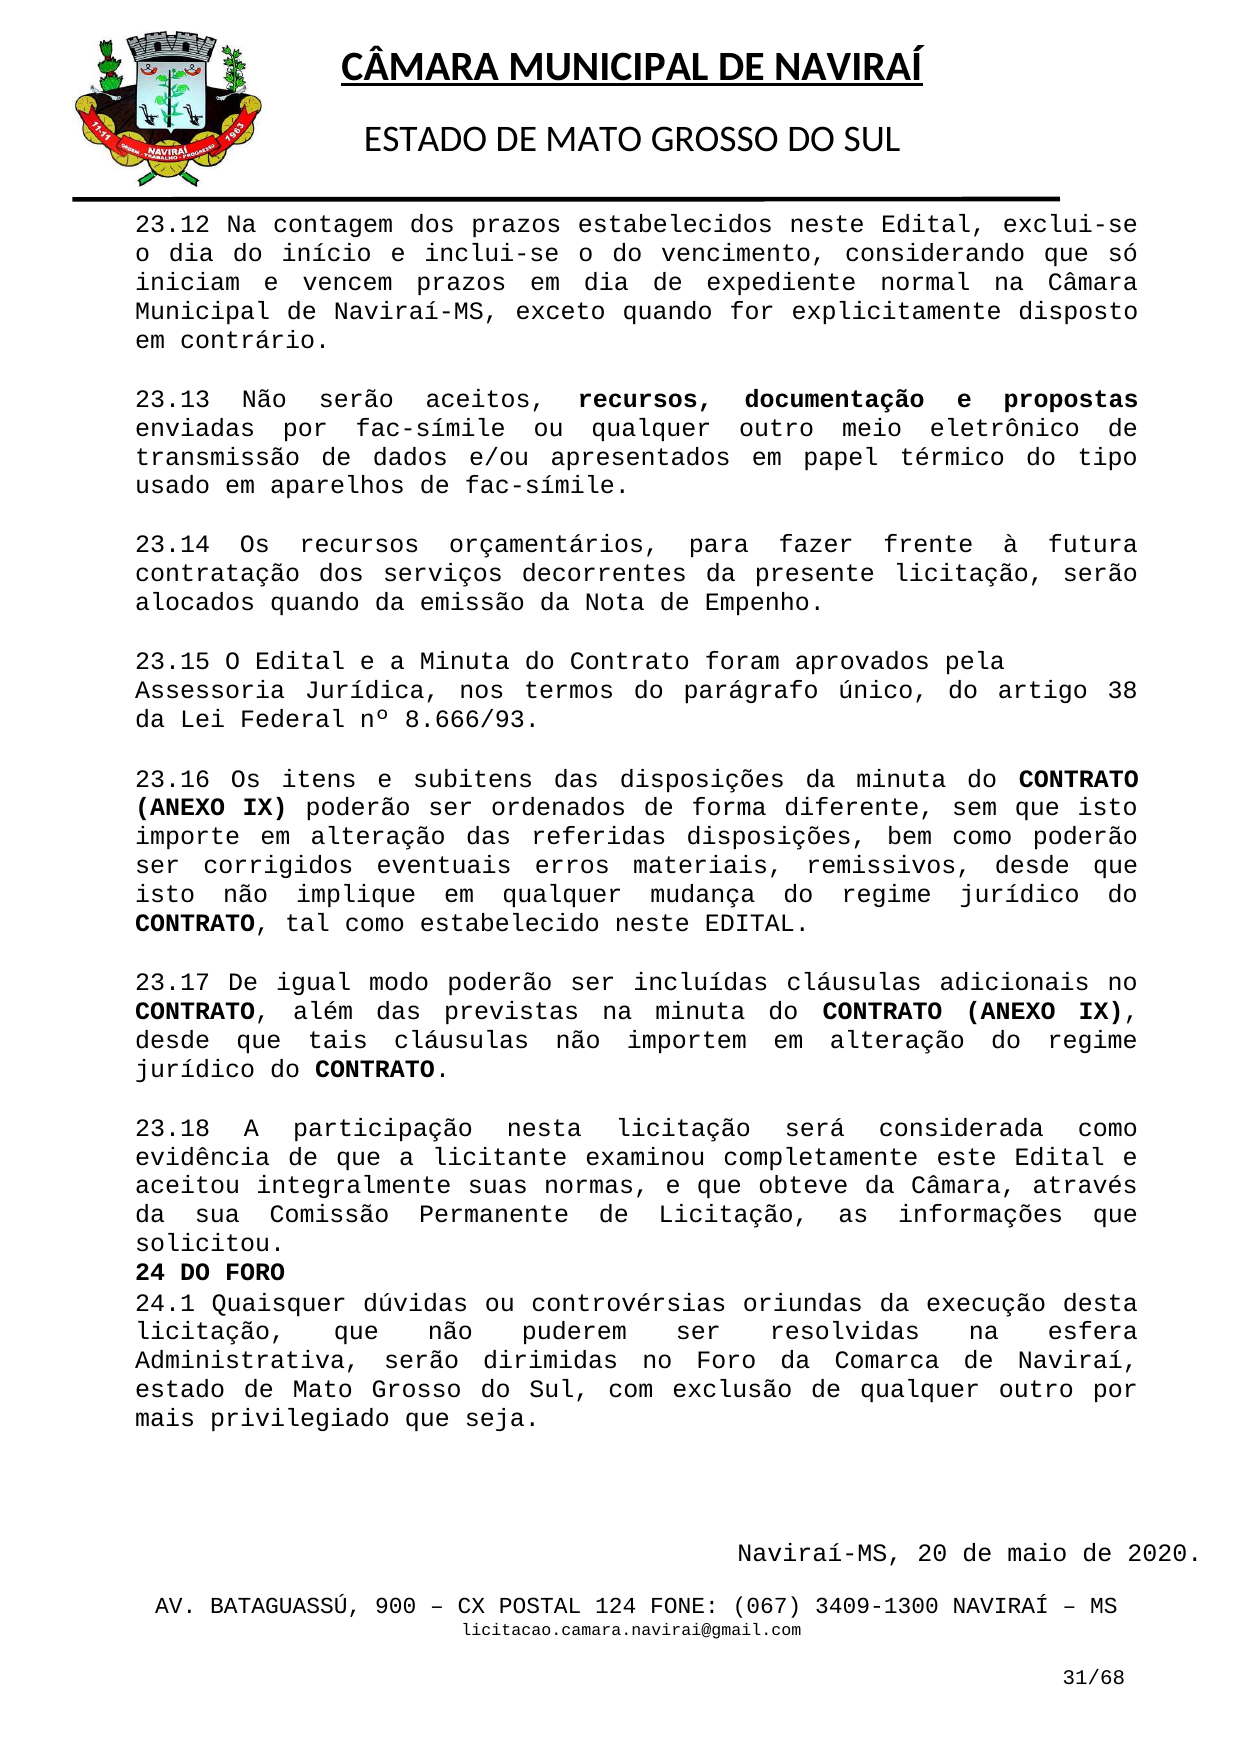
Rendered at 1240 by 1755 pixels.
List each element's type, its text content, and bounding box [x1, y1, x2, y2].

text 24.1 Quaisquer dúvidas ou controvérsias oriundas da execução desta licitação, que não puderem ser resolvidas na esfera Administrativa, serão dirimidas no Foro da Comarca de Naviraí, estado de Mato Grosso do Sul, com exclusão de qualquer outro por mais privilegiado que seja. [135, 1290, 1138, 1434]
text 23.18 A participação nesta licitação será considerada como evidência de que a licitante examinou completamente este Edital e aceitou integralmente suas normas, e que obteve da Câmara, através da sua Comissão Permanente de Licitação, as informações que solicitou. [135, 1115, 1138, 1259]
text 23.12 Na contagem dos prazos estabelecidos neste Edital, exclui-se o dia do início e inclui-se o do vencimento, considerando que só iniciam e vencem prazos em dia de expediente normal na Câmara Municipal de Naviraí-MS, exceto quando for explicitamente disposto em contrário. [135, 212, 1138, 356]
text Naviraí-MS, 20 de maio de 2020. [135, 1541, 1217, 1569]
subtitle 24 DO FORO [135, 1260, 1226, 1288]
text 23.16 Os itens e subitens das disposições da minuta do CONTRATO (ANEXO IX) poderão ser ordenados de forma diferente, sem que isto importe em alteração das referidas disposições, bem como poderão ser corrigidos eventuais erros materiais, remissivos, desde que isto não implique em qualquer mudança do regime jurídico do CONTRATO, tal como estabelecido neste EDITAL. [135, 766, 1138, 939]
text 23.14 Os recursos orçamentários, para fazer frente à futura contratação dos serviços decorrentes da presente licitação, serão alocados quando da emissão da Nota de Empenho. [135, 532, 1138, 618]
text 23.15 O Edital e a Minuta do Contrato foram aprovados pela [135, 649, 1138, 677]
text Assessoria Jurídica, nos termos do parágrafo único, do artigo 38 da Lei Federal nº 8.666/93. [135, 678, 1138, 735]
text 23.17 De igual modo poderão ser incluídas cláusulas adicionais no CONTRATO, além das previstas na minuta do CONTRATO (ANEXO IX), desde que tais cláusulas não importem em alteração do regime jurídico do CONTRATO. [135, 969, 1138, 1084]
text 23.13 Não serão aceitos, recursos, documentação e propostas enviadas por fac-símile ou qualquer outro meio eletrônico de transmissão de dados e/ou apresentados em papel térmico do tipo usado em aparelhos de fac-símile. [135, 386, 1138, 501]
